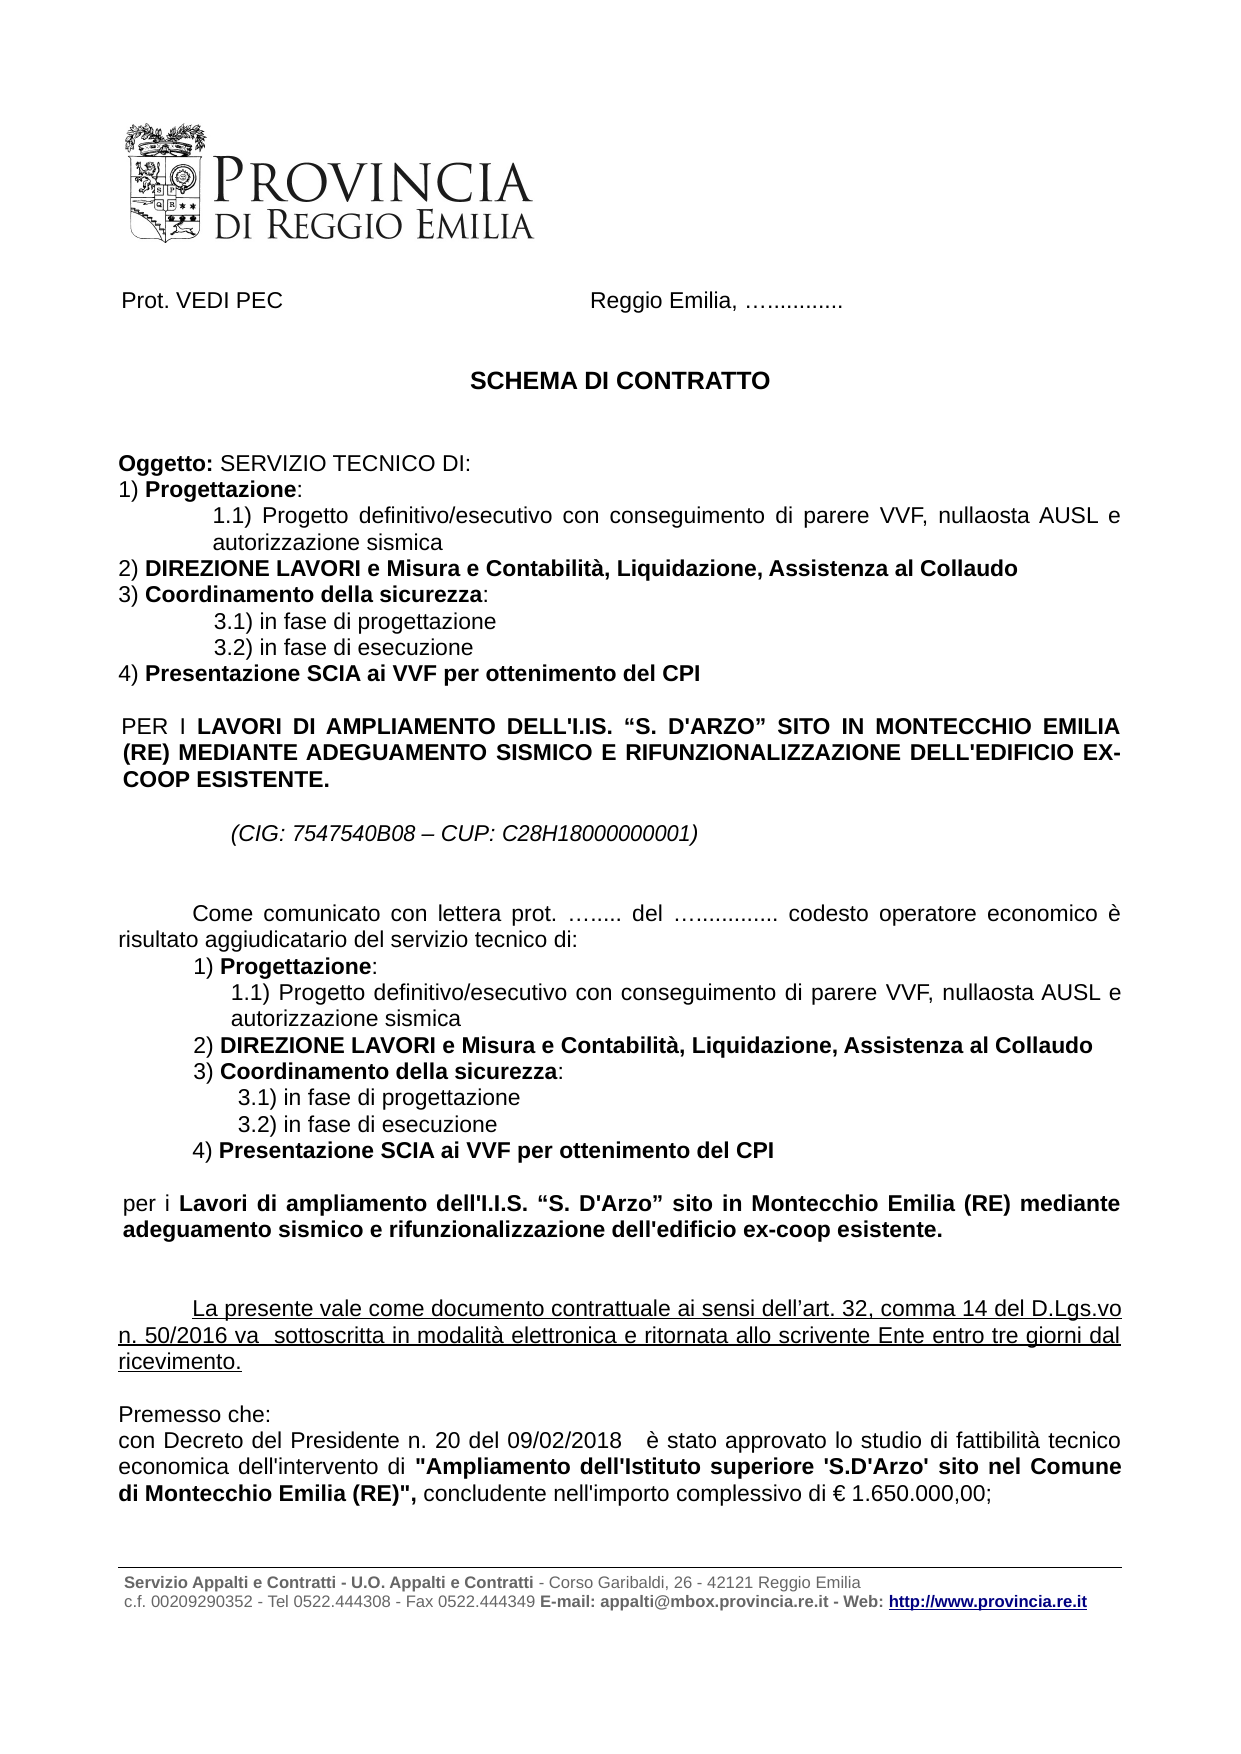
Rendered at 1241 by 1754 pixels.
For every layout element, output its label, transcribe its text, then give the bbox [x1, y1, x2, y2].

list 3) Coordinamento della sicurezza: [156, 1058, 1122, 1084]
text Come comunicato con lettera prot. …..... del …............. codesto operatore economico è risultato aggiudicatario del servizio tecnico di: [118, 900, 1122, 953]
text (CIG: 7547540B08 – CUP: C28H18000000001) [118, 818, 1122, 847]
text 4) Presentazione SCIA ai VVF per ottenimento del CPI [118, 1137, 1122, 1163]
list 3.1) in fase di progettazione [156, 1084, 1122, 1111]
list 1.1) Progetto definitivo/esecutivo con conseguimento di parere VVF, nullaosta AUSL e autorizzazione sismica [193, 979, 1122, 1032]
text per i Lavori di ampliamento dell'I.I.S. “S. D'Arzo” sito in Montecchio Emilia (RE) mediante adeguamento sismico e rifunzionalizzazione dell'edificio ex-coop esistente. [123, 1190, 1122, 1242]
list 1) Progettazione: [156, 953, 1122, 979]
text Premesso che: [118, 1401, 1122, 1427]
text con Decreto del Presidente n. 20 del 09/02/2018 è stato approvato lo studio di fattibilità tecnico economica dell'intervento di "Ampliamento dell'Istituto superiore 'S.D'Arzo' sito nel Comune di Montecchio Emilia (RE)", concludente nell'importo complessivo di € 1.650.000,00; [118, 1427, 1122, 1506]
list 3.2) in fase di esecuzione [118, 634, 1122, 660]
text Oggetto: SERVIZIO TECNICO DI: [118, 449, 1122, 476]
text 1) Progettazione: [118, 476, 1122, 502]
list 2) DIREZIONE LAVORI e Misura e Contabilità, Liquidazione, Assistenza al Collaudo [156, 1032, 1122, 1058]
text Prot. VEDI PEC Reggio Emilia, …............ [121, 287, 1122, 313]
list 3.1) in fase di progettazione [118, 608, 1122, 634]
text La presente vale come documento contrattuale ai sensi dell’art. 32, comma 14 del D.Lgs.vo n. 50/2016 va sottoscritta in modalità elettronica e ritornata allo scrivente Ente entro tre giorni dal ricevimento. [118, 1295, 1122, 1374]
list 3) Coordinamento della sicurezza: [118, 581, 1122, 608]
text SCHEMA DI CONTRATTO [118, 366, 1122, 394]
text PER I LAVORI DI AMPLIAMENTO DELL'I.IS. “S. D'ARZO” SITO IN MONTECCHIO EMILIA (RE) MEDIANTE ADEGUAMENTO SISMICO E RIFUNZIONALIZZAZIONE DELL'EDIFICIO EX-COOP ESISTENTE. [121, 713, 1122, 792]
text 2) DIREZIONE LAVORI e Misura e Contabilità, Liquidazione, Assistenza al Collaudo [118, 555, 1122, 581]
list 4) Presentazione SCIA ai VVF per ottenimento del CPI [118, 660, 1122, 687]
list 3.2) in fase di esecuzione [156, 1111, 1122, 1137]
list 1.1) Progetto definitivo/esecutivo con conseguimento di parere VVF, nullaosta AUSL e autorizzazione sismica [212, 502, 1122, 555]
picture [118, 118, 545, 257]
